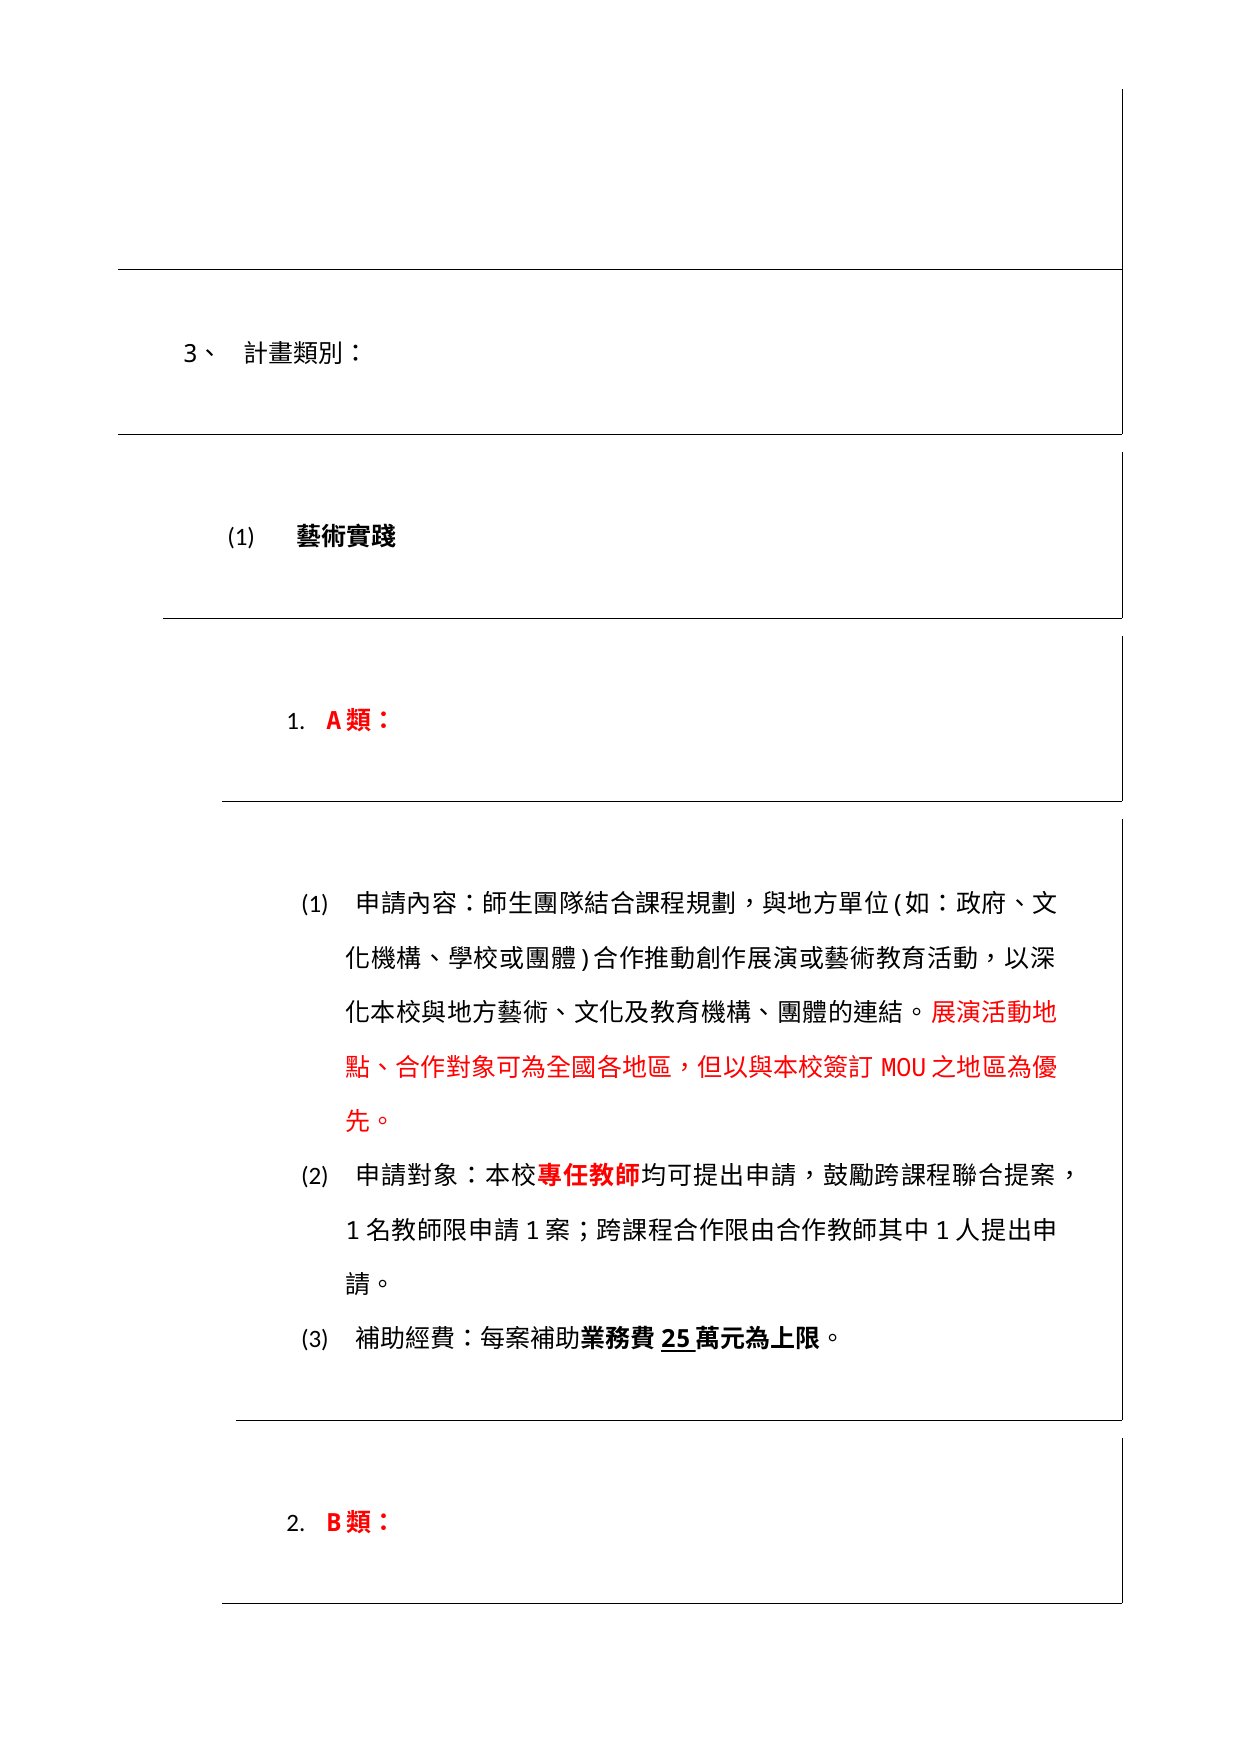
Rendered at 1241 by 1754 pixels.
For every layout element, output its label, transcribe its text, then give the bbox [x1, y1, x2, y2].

list B類： [222, 1438, 1122, 1603]
list 計畫類別： [118, 269, 1122, 434]
list A類： [222, 636, 1122, 801]
list 申請對象：本校專任教師均可提出申請，鼓勵跨課程聯合提案，1名教師限申請1案；跨課程合作限由合作教師其中1人提出申請。 [236, 1091, 1122, 1254]
list 補助經費：每案補助業務費25萬元為上限。 [236, 1254, 1122, 1420]
list 申請內容：師生團隊結合課程規劃，與地方單位(如：政府、文化機構、學校或團體)合作推動創作展演或藝術教育活動，以深化本校與地方藝術、文化及教育機構、團體的連結。展演活動地點、合作對象可為全國各地區，但以與本校簽訂MOU之地區為優先。 [236, 819, 1122, 1091]
list 藝術實踐 [162, 452, 1122, 618]
